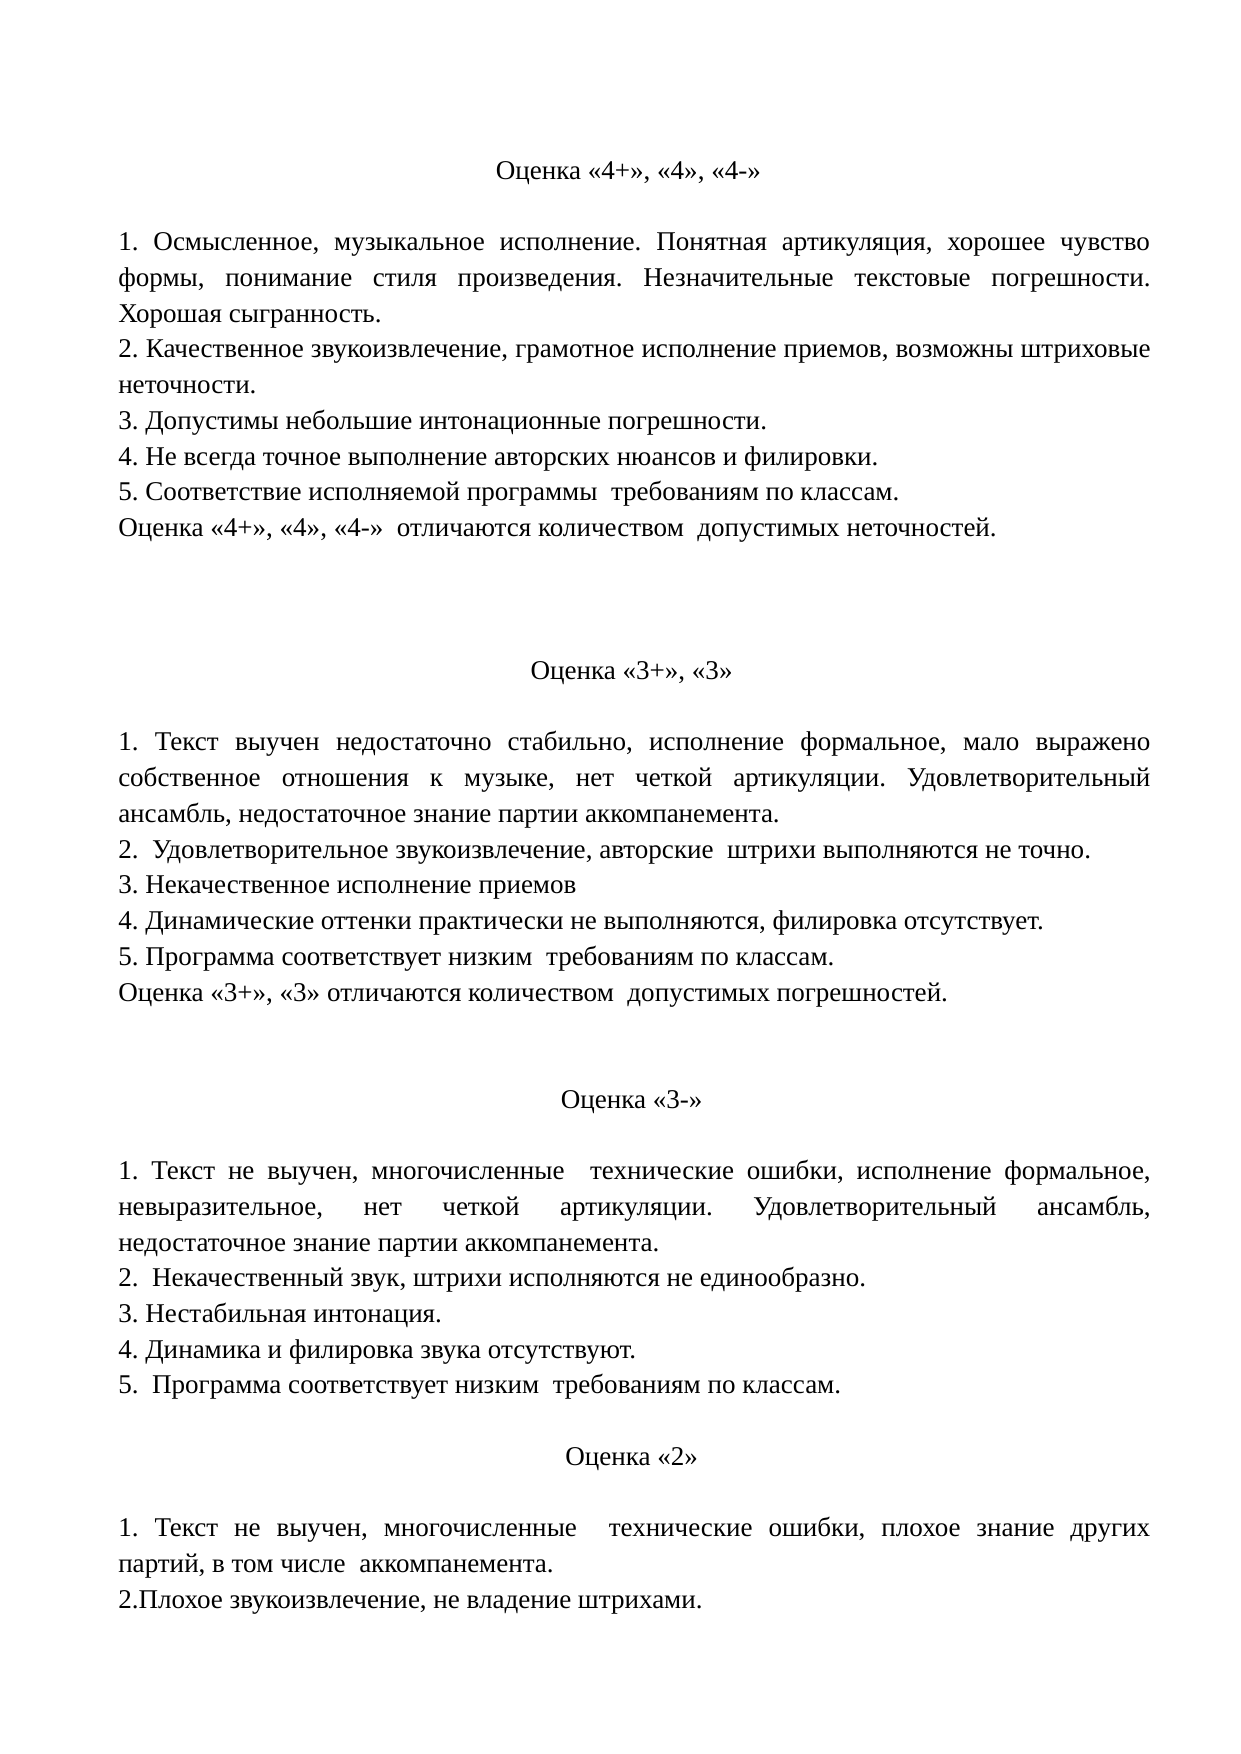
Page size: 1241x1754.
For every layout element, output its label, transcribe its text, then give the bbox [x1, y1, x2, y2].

text 3. Нестабильная интонация. [118, 1297, 1152, 1328]
text 5. Соответствие исполняемой программы требованиям по классам. [118, 475, 1152, 507]
text 2.Плохое звукоизвлечение, не владение штрихами. [118, 1583, 1152, 1614]
subtitle Оценка «2» [118, 1440, 1152, 1471]
text 3. Допустимы небольшие интонационные погрешности. [118, 404, 1152, 435]
text 2. Удовлетворительное звукоизвлечение, авторские штрихи выполняются не точно. [118, 833, 1152, 864]
subtitle Оценка «3-» [118, 1083, 1152, 1114]
text 1. Текст не выучен, многочисленные технические ошибки, плохое знание других партий, в том числе аккомпанемента. [118, 1512, 1152, 1578]
text 1. Текст выучен недостаточно стабильно, исполнение формальное, мало выражено собственное отношения к музыке, нет четкой артикуляции. Удовлетворительный ансамбль, недостаточное знание партии аккомпанемента. [118, 726, 1152, 828]
text Оценка «4+», «4», «4-» [118, 154, 1152, 185]
text 5. Программа соответствует низким требованиям по классам. [118, 1369, 1152, 1400]
text 4. Динамика и филировка звука отсутствуют. [118, 1333, 1152, 1364]
text 1. Текст не выучен, многочисленные технические ошибки, исполнение формальное, невыразительное, нет четкой артикуляции. Удовлетворительный ансамбль, недостаточное знание партии аккомпанемента. [118, 1154, 1152, 1257]
text 1. Осмысленное, музыкальное исполнение. Понятная артикуляция, хорошее чувство формы, понимание стиля произведения. Незначительные текстовые погрешности. Хорошая сыгранность. [118, 225, 1152, 328]
text 4. Не всегда точное выполнение авторских нюансов и филировки. [118, 440, 1152, 471]
text 5. Программа соответствует низким требованиям по классам. [118, 940, 1152, 971]
subtitle Оценка «3+», «3» [118, 654, 1152, 685]
text Оценка «3+», «3» отличаются количеством допустимых погрешностей. [118, 976, 1152, 1007]
text 2. Качественное звукоизвлечение, грамотное исполнение приемов, возможны штриховые неточности. [118, 332, 1152, 399]
text 4. Динамические оттенки практически не выполняются, филировка отсутствует. [118, 904, 1152, 935]
text 3. Некачественное исполнение приемов [118, 868, 1152, 899]
text 2. Некачественный звук, штрихи исполняются не единообразно. [118, 1261, 1152, 1293]
text Оценка «4+», «4», «4-» отличаются количеством допустимых неточностей. [118, 511, 1152, 542]
